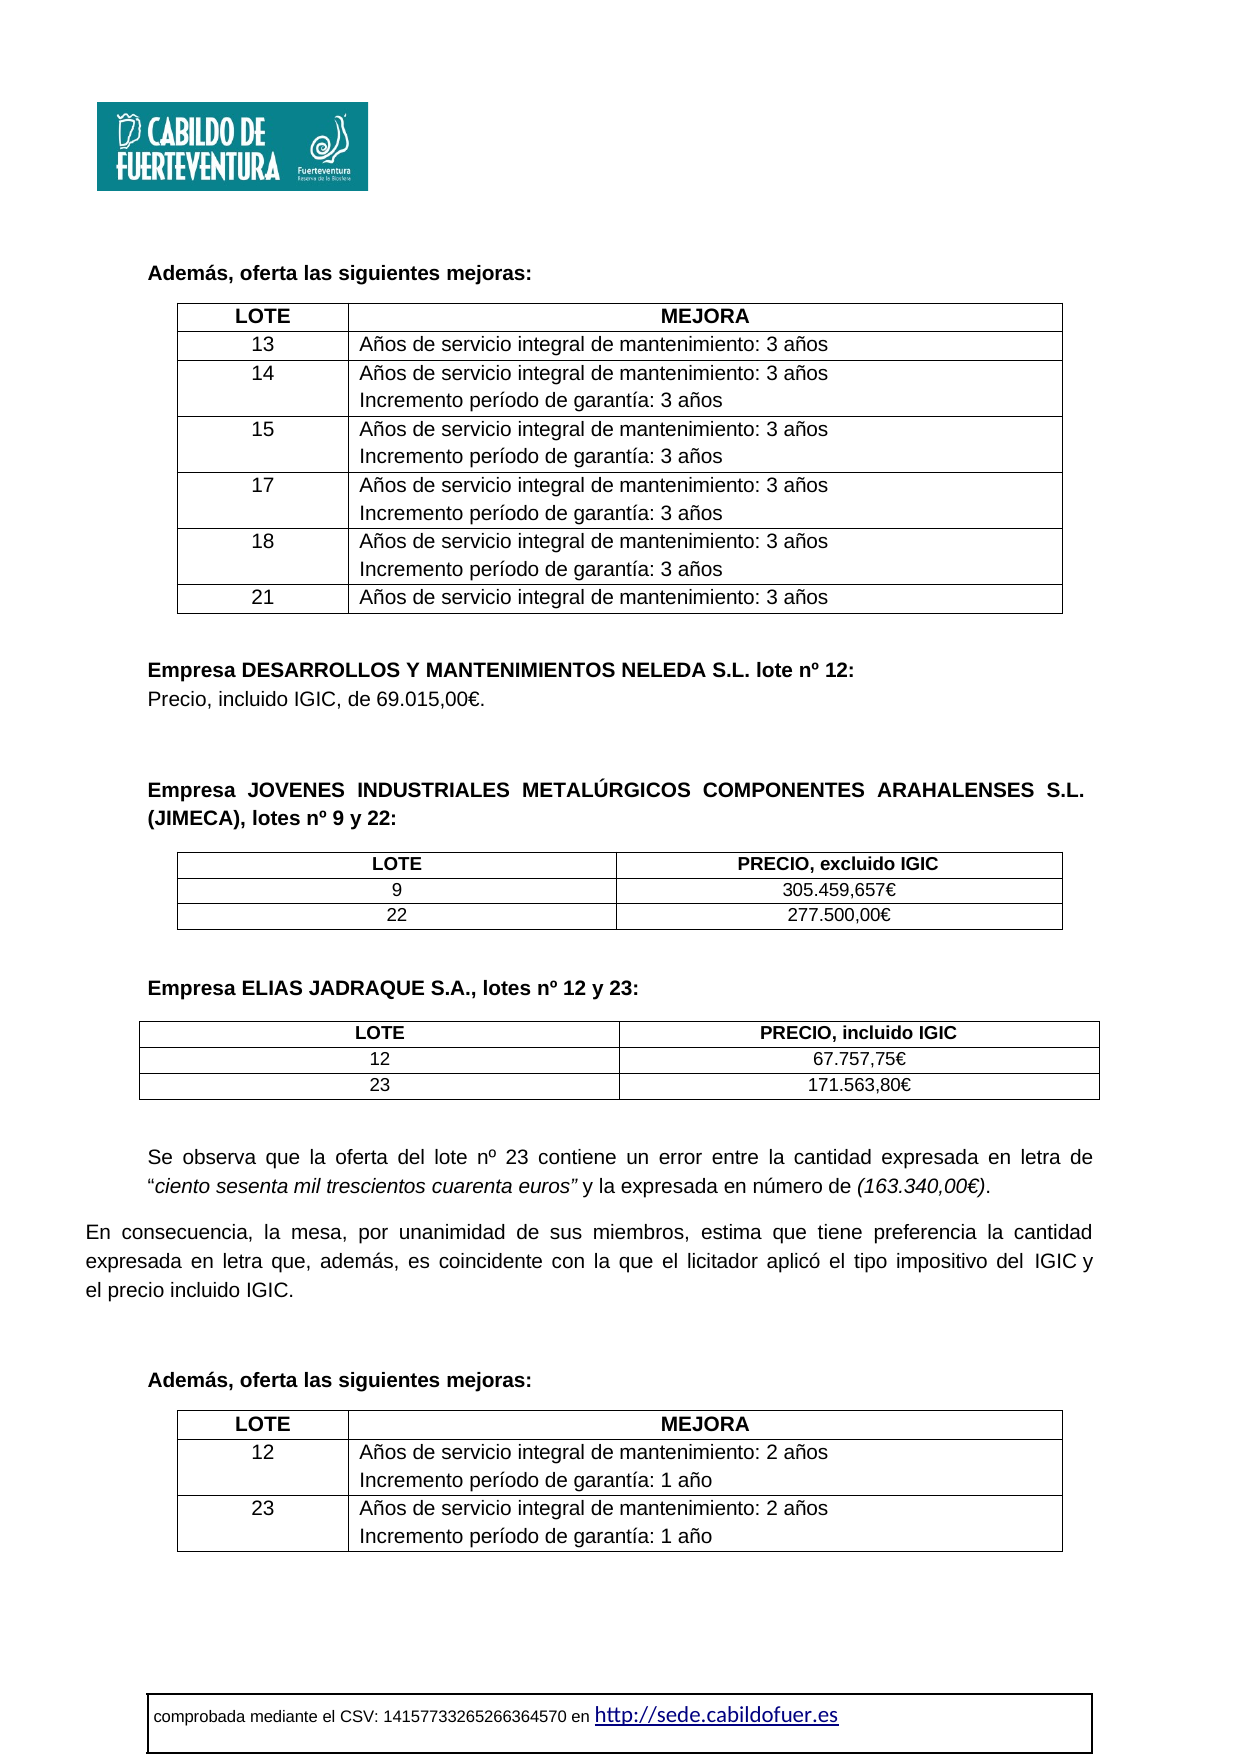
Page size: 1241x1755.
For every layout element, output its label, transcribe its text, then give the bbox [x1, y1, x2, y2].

text Empresa ELIAS JADRAQUE S.A., lotes nº 12 y 23: [147, 976, 1111, 999]
table_cell 12 [178, 1440, 348, 1495]
subtitle Además, oferta las siguientes mejoras: [147, 1368, 1111, 1392]
table_header PRECIO, incluido IGIC [620, 1022, 1099, 1047]
table_cell Años de servicio integral de mantenimiento: 3 años Incremento período de garantía: 3 años [349, 529, 1062, 584]
table_cell 23 [140, 1074, 619, 1098]
text (JIMECA), lotes nº 9 y 22: [147, 806, 1111, 830]
table_cell Años de servicio integral de mantenimiento: 3 años Incremento período de garantía: 3 años [349, 361, 1062, 416]
text Empresa DESARROLLOS Y MANTENIMIENTOS NELEDA S.L. lote nº 12: [147, 658, 1111, 682]
table_header LOTE [140, 1022, 619, 1047]
table_cell 13 [178, 332, 348, 359]
table_header LOTE [178, 304, 348, 331]
table_cell 21 [178, 585, 348, 613]
text Se observa que la oferta del lote nº 23 contiene un error entre la cantidad expresada en letra de “ciento sesenta mil trescientos cuarenta euros” y la expresada en número de (163.340,00€). [147, 1145, 1093, 1198]
table_cell Años de servicio integral de mantenimiento: 2 años Incremento período de garantía: 1 año [349, 1440, 1062, 1495]
text Precio, incluido IGIC, de 69.015,00€. [147, 687, 1111, 711]
table_cell 22 [178, 904, 616, 929]
table_cell 305.459,657€ [617, 879, 1062, 903]
table_cell Años de servicio integral de mantenimiento: 3 años Incremento período de garantía: 3 años [349, 473, 1062, 528]
table_cell Años de servicio integral de mantenimiento: 2 años Incremento período de garantía: 1 año [349, 1496, 1062, 1551]
table_header LOTE [178, 1411, 348, 1439]
table_cell 18 [178, 529, 348, 584]
table_header LOTE [178, 853, 616, 877]
text En consecuencia, la mesa, por unanimidad de sus miembros, estima que tiene preferencia la cantidad expresada en letra que, además, es coincidente con la que el licitador aplicó el tipo impositivo del IGIC y el precio incluido IGIC. [85, 1219, 1093, 1301]
table_cell 14 [178, 361, 348, 416]
table_cell 277.500,00€ [617, 904, 1062, 929]
table_header MEJORA [349, 1411, 1062, 1439]
text Además, oferta las siguientes mejoras: [147, 260, 1111, 284]
table_cell Años de servicio integral de mantenimiento: 3 años Incremento período de garantía: 3 años [349, 417, 1062, 472]
table_cell 171.563,80€ [620, 1074, 1099, 1098]
table_cell 17 [178, 473, 348, 528]
table_cell 9 [178, 879, 616, 903]
table_header PRECIO, excluido IGIC [617, 853, 1062, 877]
table_cell 67.757,75€ [620, 1048, 1099, 1073]
subtitle Empresa JOVENES INDUSTRIALES METALÚRGICOS COMPONENTES ARAHALENSES S.L. [147, 777, 1111, 801]
table_cell 15 [178, 417, 348, 472]
table_cell 12 [140, 1048, 619, 1073]
table_header MEJORA [349, 304, 1062, 331]
table_cell Años de servicio integral de mantenimiento: 3 años [349, 585, 1062, 613]
table_cell Años de servicio integral de mantenimiento: 3 años [349, 332, 1062, 359]
table_cell 23 [178, 1496, 348, 1551]
